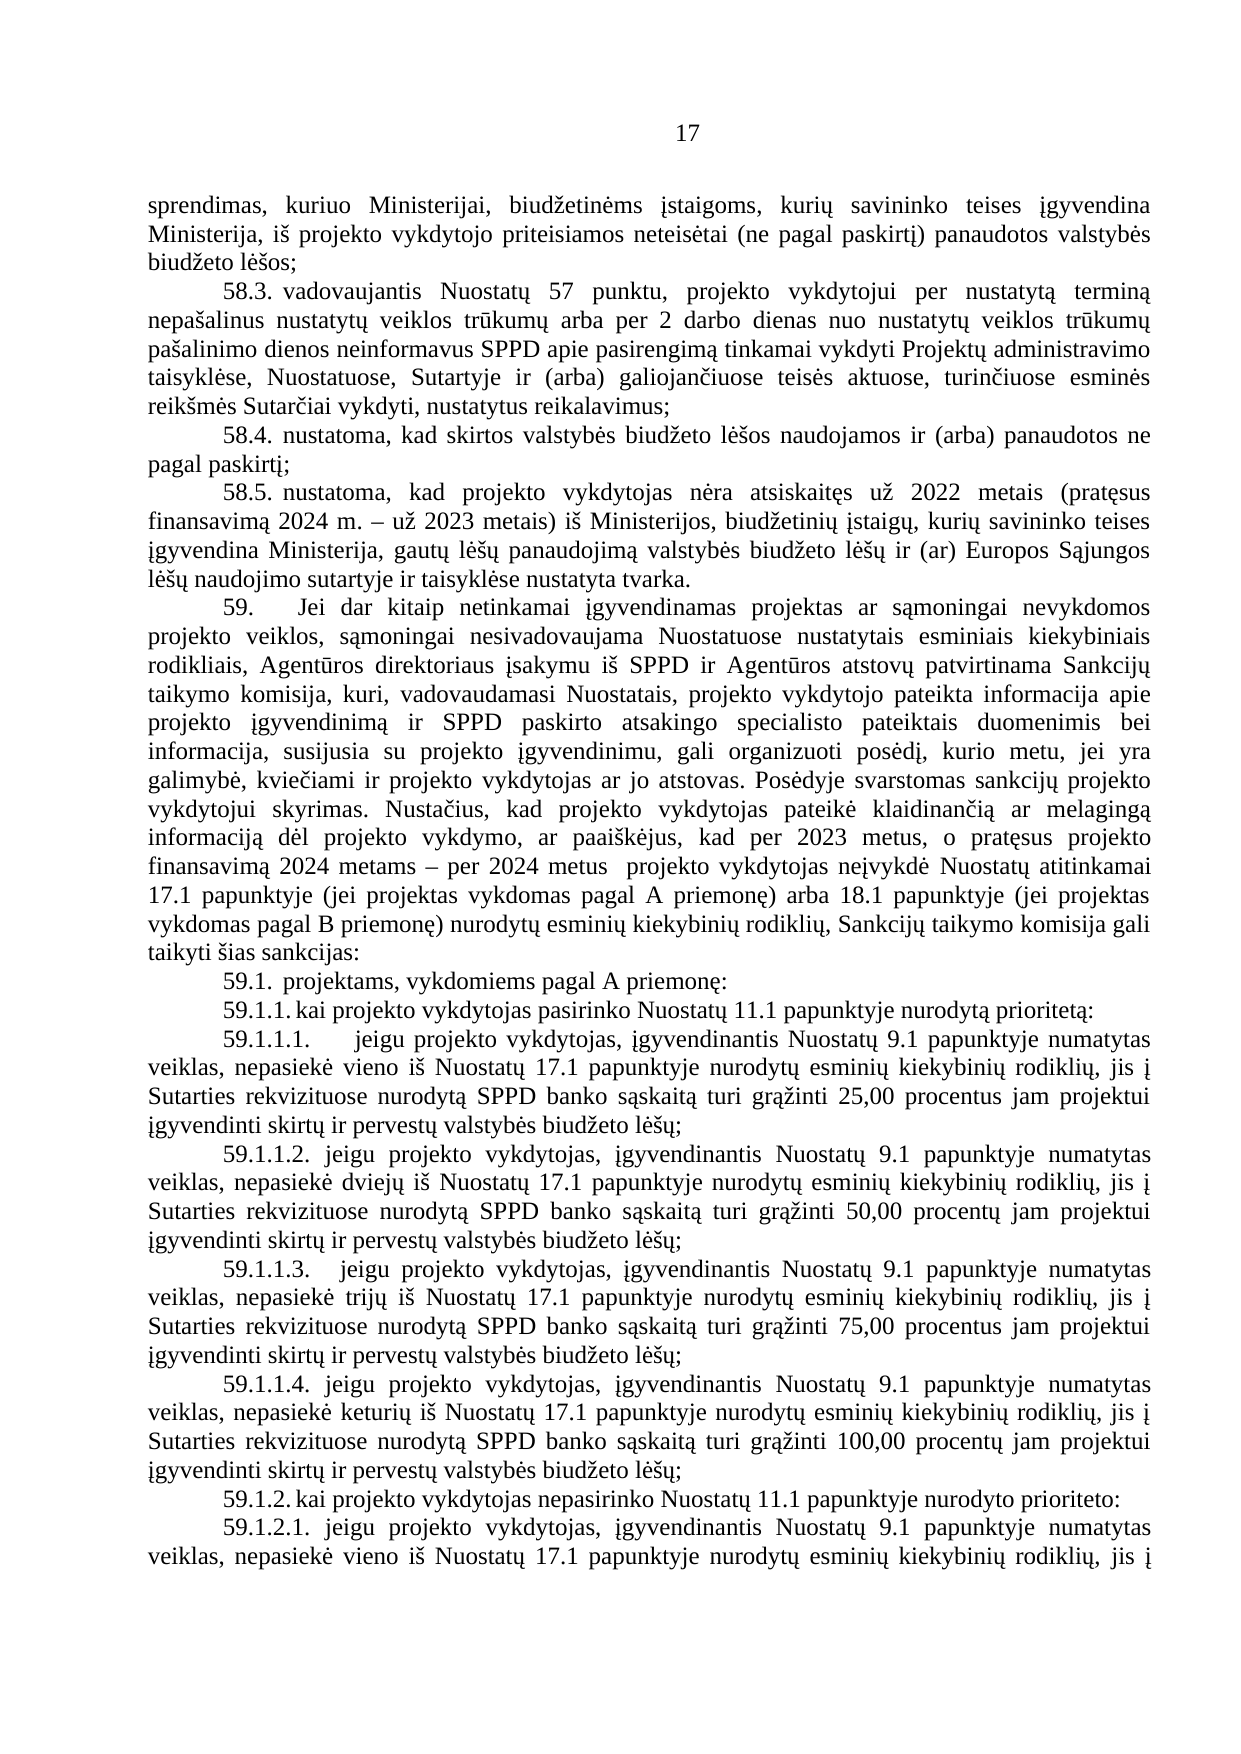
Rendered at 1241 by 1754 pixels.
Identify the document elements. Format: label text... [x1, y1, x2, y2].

text 59.1.1.4. jeigu projekto vykdytojas, įgyvendinantis Nuostatų 9.1 papunktyje numatytas veiklas, nepasiekė keturių iš Nuostatų 17.1 papunktyje nurodytų esminių kiekybinių rodiklių, jis į Sutarties rekvizituose nurodytą SPPD banko sąskaitą turi grąžinti 100,00 procentų jam projektui įgyvendinti skirtų ir pervestų valstybės biudžeto lėšų; [148, 1369, 1152, 1484]
text 59.1.1.2. jeigu projekto vykdytojas, įgyvendinantis Nuostatų 9.1 papunktyje numatytas veiklas, nepasiekė dviejų iš Nuostatų 17.1 papunktyje nurodytų esminių kiekybinių rodiklių, jis į Sutarties rekvizituose nurodytą SPPD banko sąskaitą turi grąžinti 50,00 procentų jam projektui įgyvendinti skirtų ir pervestų valstybės biudžeto lėšų; [148, 1139, 1152, 1254]
text 58.5. nustatoma, kad projekto vykdytojas nėra atsiskaitęs už 2022 metais (pratęsus finansavimą 2024 m. – už 2023 metais) iš Ministerijos, biudžetinių įstaigų, kurių savininko teises įgyvendina Ministerija, gautų lėšų panaudojimą valstybės biudžeto lėšų ir (ar) Europos Sąjungos lėšų naudojimo sutartyje ir taisyklėse nustatyta tvarka. [148, 477, 1152, 592]
text 59.1.2. kai projekto vykdytojas nepasirinko Nuostatų 11.1 papunktyje nurodyto prioriteto: [148, 1484, 1152, 1512]
text 59.1.1.1. jeigu projekto vykdytojas, įgyvendinantis Nuostatų 9.1 papunktyje numatytas veiklas, nepasiekė vieno iš Nuostatų 17.1 papunktyje nurodytų esminių kiekybinių rodiklių, jis į Sutarties rekvizituose nurodytą SPPD banko sąskaitą turi grąžinti 25,00 procentus jam projektui įgyvendinti skirtų ir pervestų valstybės biudžeto lėšų; [148, 1024, 1152, 1139]
text 59.1.1. kai projekto vykdytojas pasirinko Nuostatų 11.1 papunktyje nurodytą prioritetą: [148, 995, 1152, 1024]
text 59.1.1.3. jeigu projekto vykdytojas, įgyvendinantis Nuostatų 9.1 papunktyje numatytas veiklas, nepasiekė trijų iš Nuostatų 17.1 papunktyje nurodytų esminių kiekybinių rodiklių, jis į Sutarties rekvizituose nurodytą SPPD banko sąskaitą turi grąžinti 75,00 procentus jam projektui įgyvendinti skirtų ir pervestų valstybės biudžeto lėšų; [148, 1254, 1152, 1369]
text 59. Jei dar kitaip netinkamai įgyvendinamas projektas ar sąmoningai nevykdomos projekto veiklos, sąmoningai nesivadovaujama Nuostatuose nustatytais esminiais kiekybiniais rodikliais, Agentūros direktoriaus įsakymu iš SPPD ir Agentūros atstovų patvirtinama Sankcijų taikymo komisija, kuri, vadovaudamasi Nuostatais, projekto vykdytojo pateikta informacija apie projekto įgyvendinimą ir SPPD paskirto atsakingo specialisto pateiktais duomenimis bei informacija, susijusia su projekto įgyvendinimu, gali organizuoti posėdį, kurio metu, jei yra galimybė, kviečiami ir projekto vykdytojas ar jo atstovas. Posėdyje svarstomas sankcijų projekto vykdytojui skyrimas. Nustačius, kad projekto vykdytojas pateikė klaidinančią ar melagingą informaciją dėl projekto vykdymo, ar paaiškėjus, kad per 2023 metus, o pratęsus projekto finansavimą 2024 metams – per 2024 metus projekto vykdytojas neįvykdė Nuostatų atitinkamai 17.1 papunktyje (jei projektas vykdomas pagal A priemonę) arba 18.1 papunktyje (jei projektas vykdomas pagal B priemonę) nurodytų esminių kiekybinių rodiklių, Sankcijų taikymo komisija gali taikyti šias sankcijas: [148, 592, 1152, 966]
text 59.1. projektams, vykdomiems pagal A priemonę: [148, 966, 1152, 995]
text 59.1.2.1. jeigu projekto vykdytojas, įgyvendinantis Nuostatų 9.1 papunktyje numatytas veiklas, nepasiekė vieno iš Nuostatų 17.1 papunktyje nurodytų esminių kiekybinių rodiklių, jis į [148, 1512, 1152, 1570]
text 58.3. vadovaujantis Nuostatų 57 punktu, projekto vykdytojui per nustatytą terminą nepašalinus nustatytų veiklos trūkumų arba per 2 darbo dienas nuo nustatytų veiklos trūkumų pašalinimo dienos neinformavus SPPD apie pasirengimą tinkamai vykdyti Projektų administravimo taisyklėse, Nuostatuose, Sutartyje ir (arba) galiojančiuose teisės aktuose, turinčiuose esminės reikšmės Sutarčiai vykdyti, nustatytus reikalavimus; [148, 276, 1152, 420]
text 58.4. nustatoma, kad skirtos valstybės biudžeto lėšos naudojamos ir (arba) panaudotos ne pagal paskirtį; [148, 420, 1152, 477]
text sprendimas, kuriuo Ministerijai, biudžetinėms įstaigoms, kurių savininko teises įgyvendina Ministerija, iš projekto vykdytojo priteisiamos neteisėtai (ne pagal paskirtį) panaudotos valstybės biudžeto lėšos; [148, 190, 1152, 276]
